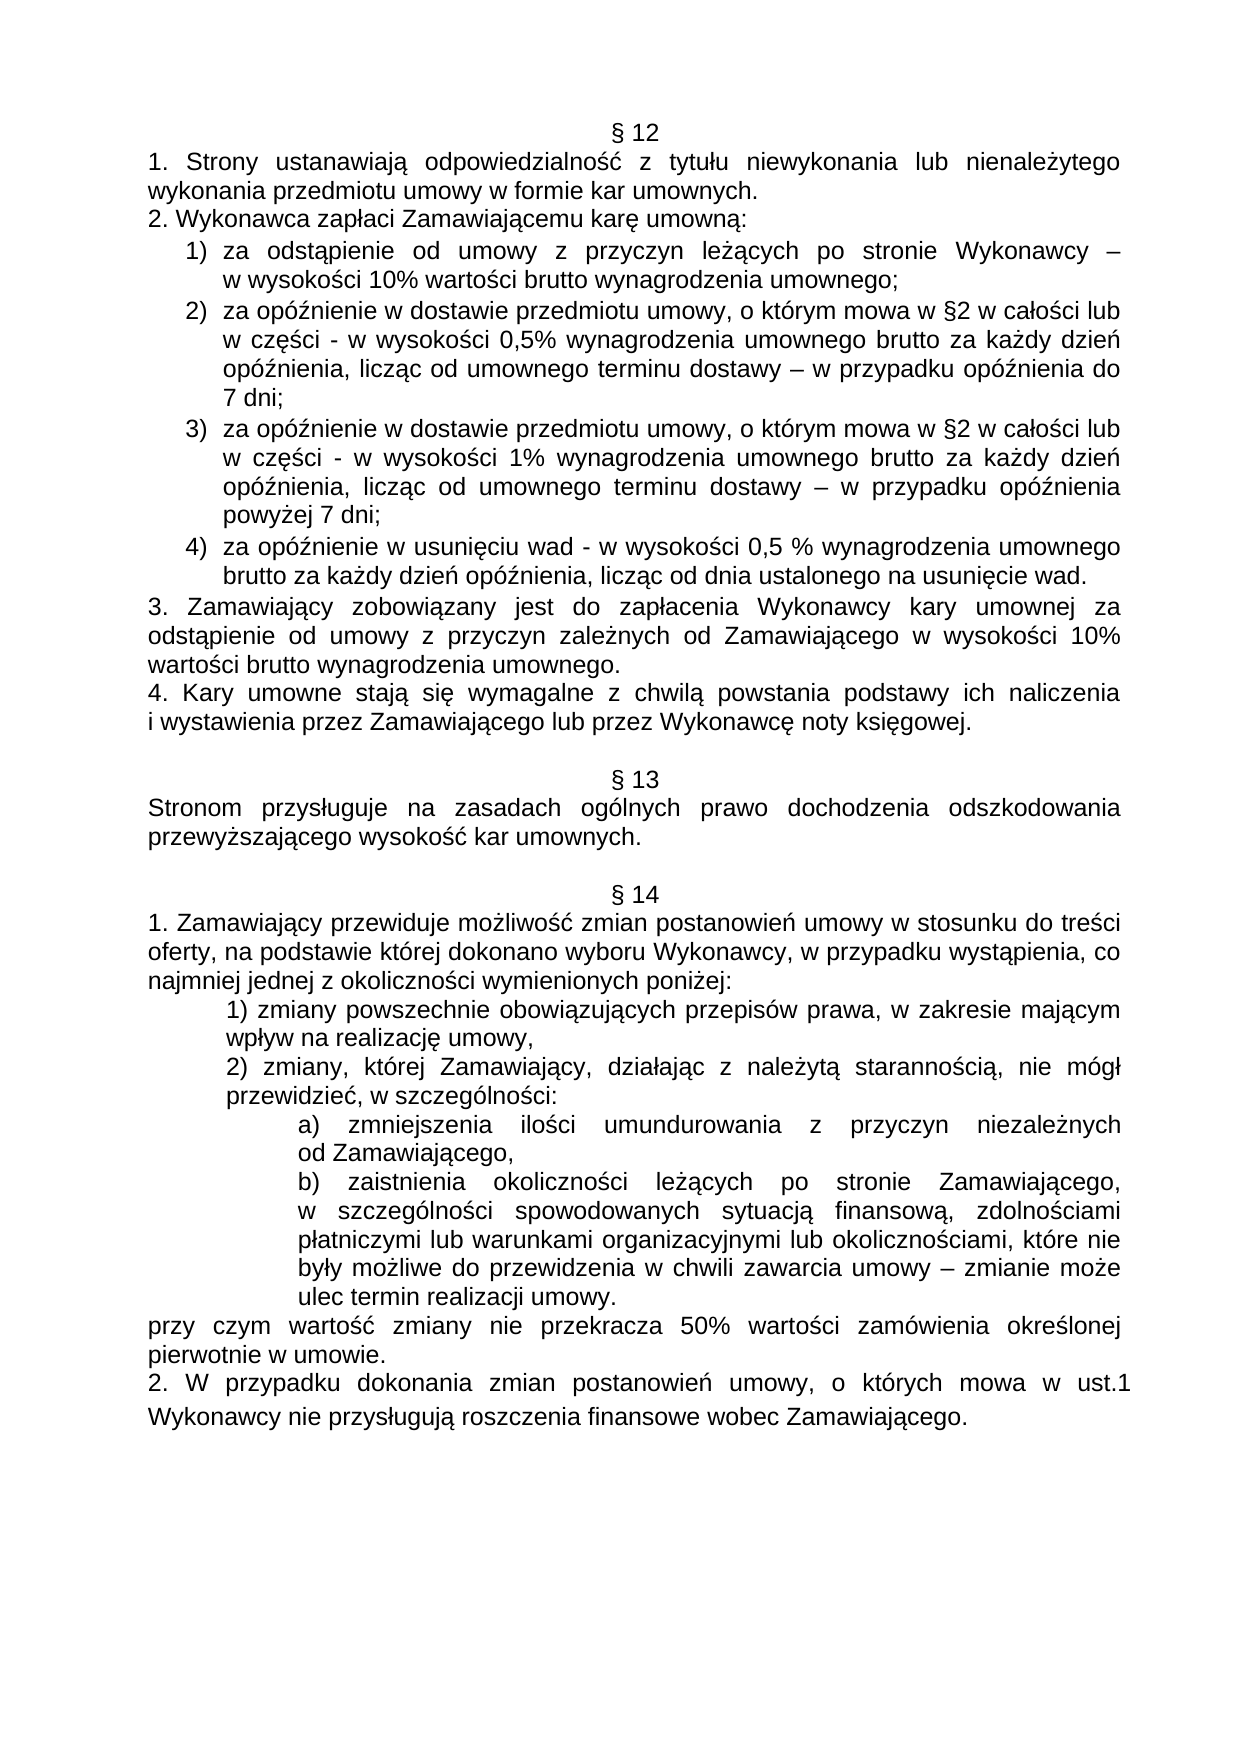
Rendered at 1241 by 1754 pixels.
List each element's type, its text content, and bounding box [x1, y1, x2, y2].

list 3. Zamawiający zobowiązany jest do zapłacenia Wykonawcy kary umownej za odstąpienie od umowy z przyczyn zależnych od Zamawiającego w wysokości 10% wartości brutto wynagrodzenia umownego. [148, 592, 1122, 678]
list 1) zmiany powszechnie obowiązujących przepisów prawa, w zakresie mającym wpływ na realizację umowy, [185, 995, 1122, 1052]
list b) zaistnienia okoliczności leżących po stronie Zamawiającego, w szczególności spowodowanych sytuacją finansową, zdolnościami płatniczymi lub warunkami organizacyjnymi lub okolicznościami, które nie były możliwe do przewidzenia w chwili zawarcia umowy – zmianie może ulec termin realizacji umowy. [260, 1167, 1122, 1311]
list 2) zmiany, której Zamawiający, działając z należytą starannością, nie mógł przewidzieć, w szczególności: [185, 1052, 1122, 1110]
list 4. Kary umowne stają się wymagalne z chwilą powstania podstawy ich naliczenia i wystawienia przez Zamawiającego lub przez Wykonawcę noty księgowej. [148, 678, 1122, 736]
text 2. W przypadku dokonania zmian postanowień umowy, o których mowa w ust.1 Wykonawcy nie przysługują roszczenia finansowe wobec Zamawiającego. [148, 1368, 1133, 1430]
list za opóźnienie w dostawie przedmiotu umowy, o którym mowa w §2 w całości lub w części - w wysokości 1% wynagrodzenia umownego brutto za każdy dzień opóźnienia, licząc od umownego terminu dostawy – w przypadku opóźnienia powyżej 7 dni; [185, 414, 1122, 529]
text § 12 [148, 118, 1122, 147]
text Stronom przysługuje na zasadach ogólnych prawo dochodzenia odszkodowania przewyższającego wysokość kar umownych. [148, 793, 1122, 851]
list a) zmniejszenia ilości umundurowania z przyczyn niezależnych od Zamawiającego, [260, 1110, 1122, 1167]
list za odstąpienie od umowy z przyczyn leżących po stronie Wykonawcy – w wysokości 10% wartości brutto wynagrodzenia umownego; [185, 236, 1122, 293]
text § 14 [148, 880, 1122, 908]
text 1. Zamawiający przewiduje możliwość zmian postanowień umowy w stosunku do treści oferty, na podstawie której dokonano wyboru Wykonawcy, w przypadku wystąpienia, co najmniej jednej z okoliczności wymienionych poniżej: [148, 908, 1122, 995]
list za opóźnienie w dostawie przedmiotu umowy, o którym mowa w §2 w całości lub w części - w wysokości 0,5% wynagrodzenia umownego brutto za każdy dzień opóźnienia, licząc od umownego terminu dostawy – w przypadku opóźnienia do 7 dni; [185, 296, 1122, 411]
list przy czym wartość zmiany nie przekracza 50% wartości zamówienia określonej pierwotnie w umowie. [148, 1311, 1122, 1368]
text § 13 [148, 765, 1122, 793]
text 2. Wykonawca zapłaci Zamawiającemu karę umowną: [148, 204, 1122, 233]
text 1. Strony ustanawiają odpowiedzialność z tytułu niewykonania lub nienależytego wykonania przedmiotu umowy w formie kar umownych. [148, 147, 1122, 204]
list za opóźnienie w usunięciu wad - w wysokości 0,5 % wynagrodzenia umownego brutto za każdy dzień opóźnienia, licząc od dnia ustalonego na usunięcie wad. [185, 532, 1122, 589]
